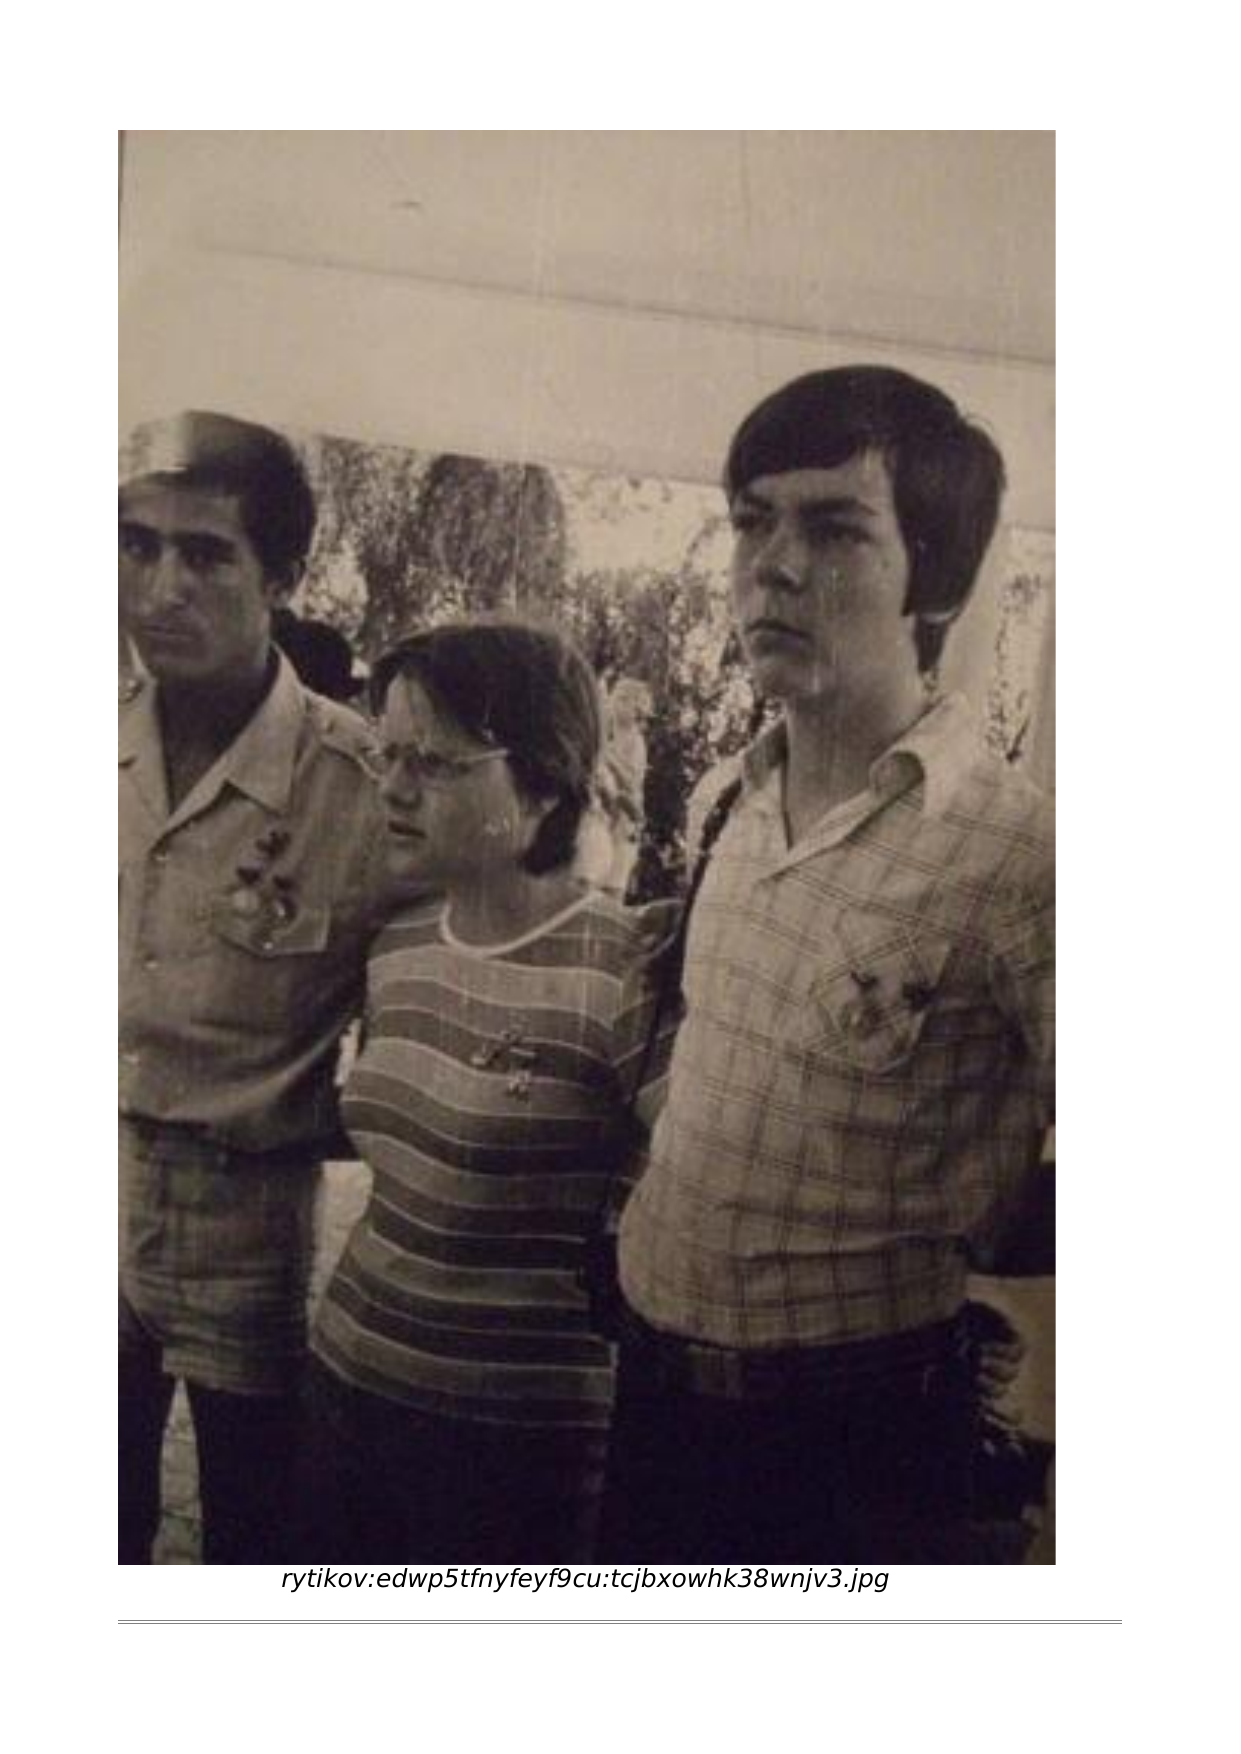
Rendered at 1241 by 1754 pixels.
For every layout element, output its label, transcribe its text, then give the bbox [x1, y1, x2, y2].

text rytikov:edwp5tfnyfeyf9cu:tcjbxowhk38wnjv3.jpg [118, 1565, 1056, 1593]
picture [118, 130, 1056, 1565]
